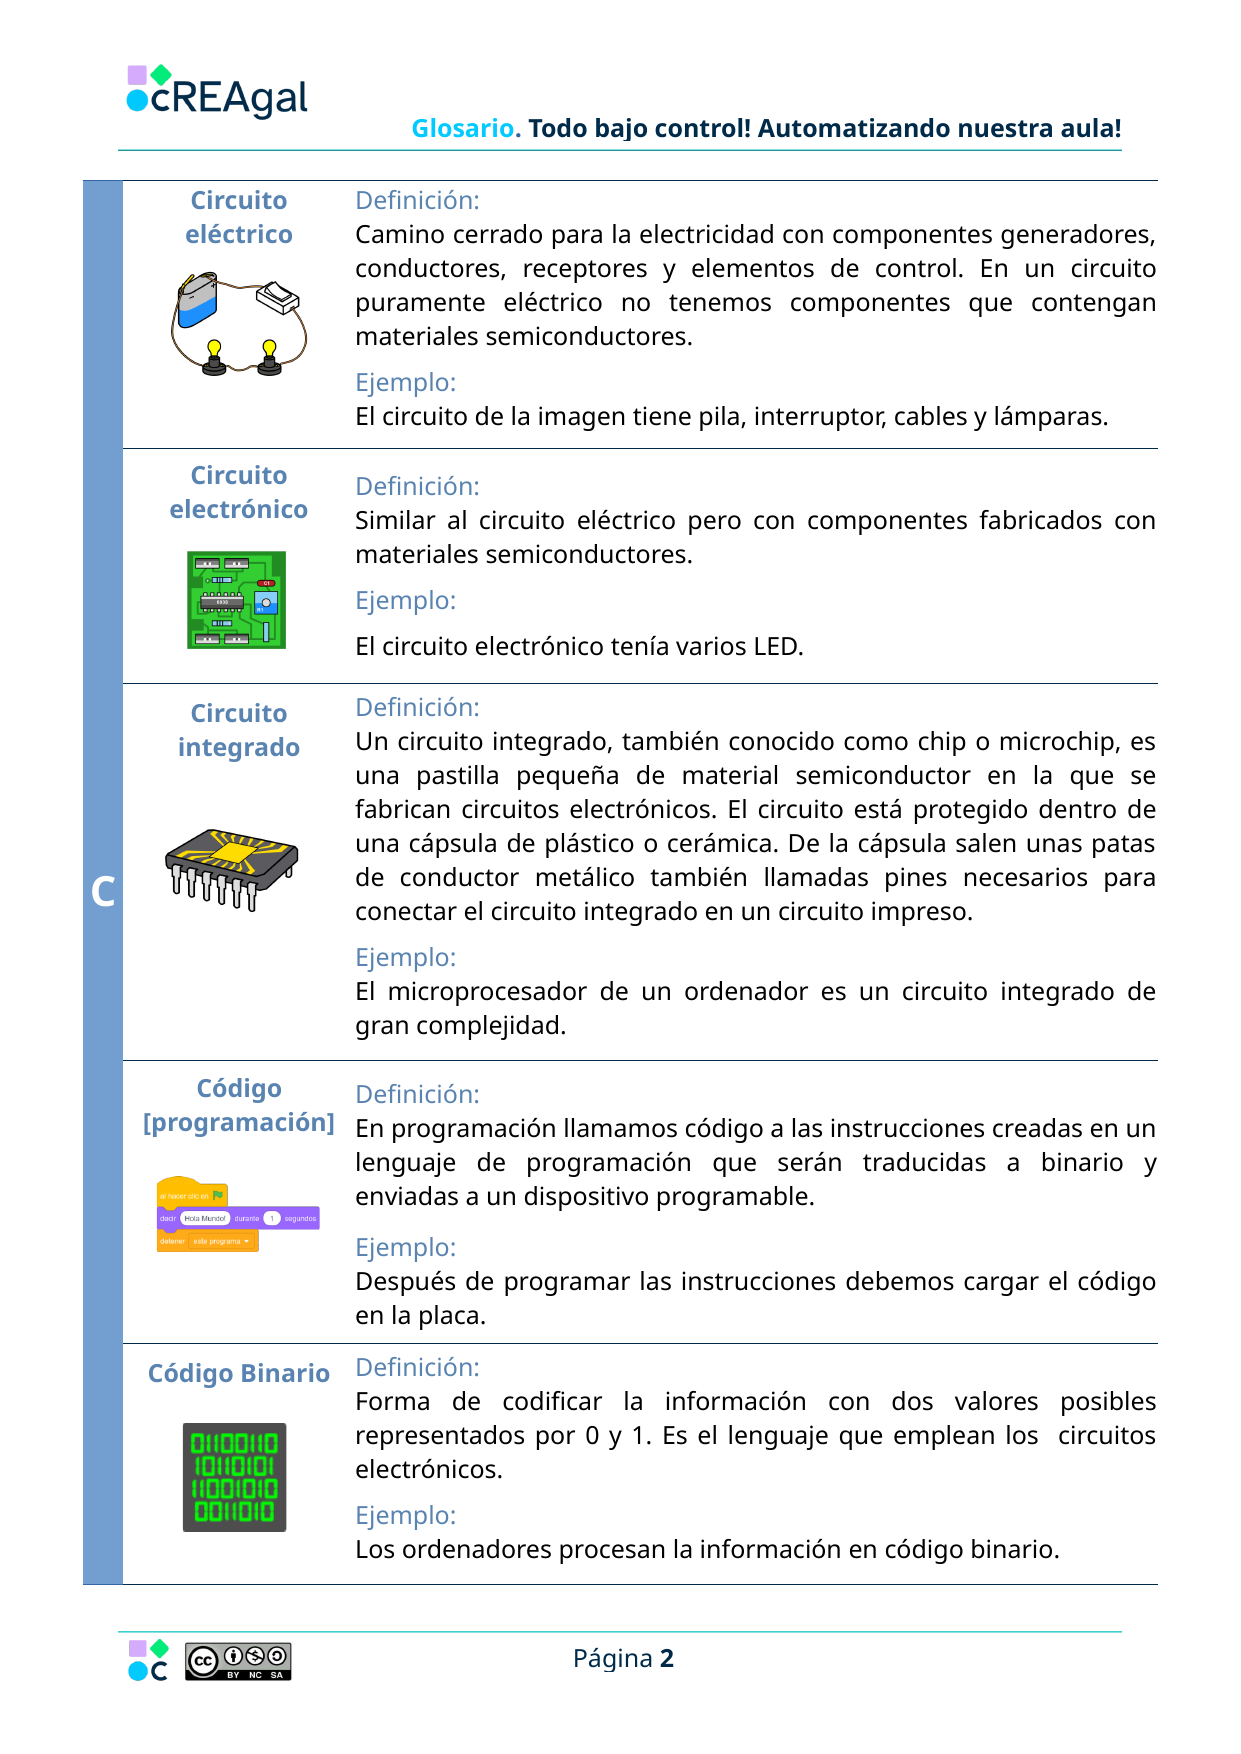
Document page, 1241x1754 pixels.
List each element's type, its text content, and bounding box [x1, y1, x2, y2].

table_cell Circuito electrónico [123, 449, 355, 683]
picture [158, 802, 305, 939]
picture [128, 1639, 169, 1681]
picture [156, 1176, 320, 1252]
table_cell Circuito integrado [123, 684, 355, 1060]
table_cell Código [programación] [123, 1061, 355, 1343]
picture [182, 1423, 287, 1532]
picture [166, 250, 312, 397]
table_cell Código Binario [123, 1344, 355, 1584]
table_cell Definición: En programación llamamos código a las instrucciones creadas en un lenguaje de programación que serán traducidas a binario y enviadas a un dispositivo programable. Ejemplo: Después de programar las instrucciones debemos cargar el código en la placa. [355, 1061, 1157, 1343]
table_cell Definición: Un circuito integrado, también conocido como chip o microchip, es una pastilla pequeña de material semiconductor en la que se fabrican circuitos electrónicos. El circuito está protegido dentro de una cápsula de plástico o cerámica. De la cápsula salen unas patas de conductor metálico también llamadas pines necesarios para conectar el circuito integrado en un circuito impreso. Ejemplo: El microprocesador de un ordenador es un circuito integrado de gran complejidad. [355, 684, 1157, 1060]
picture [126, 64, 308, 120]
picture [182, 1642, 294, 1682]
table_cell Definición: Camino cerrado para la electricidad con componentes generadores, conductores, receptores y elementos de control. En un circuito puramente eléctrico no tenemos componentes que contengan materiales semiconductores. Ejemplo: El circuito de la imagen tiene pila, interruptor, cables y lámparas. [355, 181, 1157, 448]
table_cell Definición: Forma de codificar la información con dos valores posibles representados por 0 y 1. Es el lenguaje que emplean los circuitos electrónicos. Ejemplo: Los ordenadores procesan la información en código binario. [355, 1344, 1157, 1584]
table_cell Circuito eléctrico [123, 181, 355, 448]
table_cell C [83, 181, 123, 1584]
picture [184, 548, 289, 652]
table_cell Definición: Similar al circuito eléctrico pero con componentes fabricados con materiales semiconductores. Ejemplo: El circuito electrónico tenía varios LED. [355, 449, 1157, 683]
